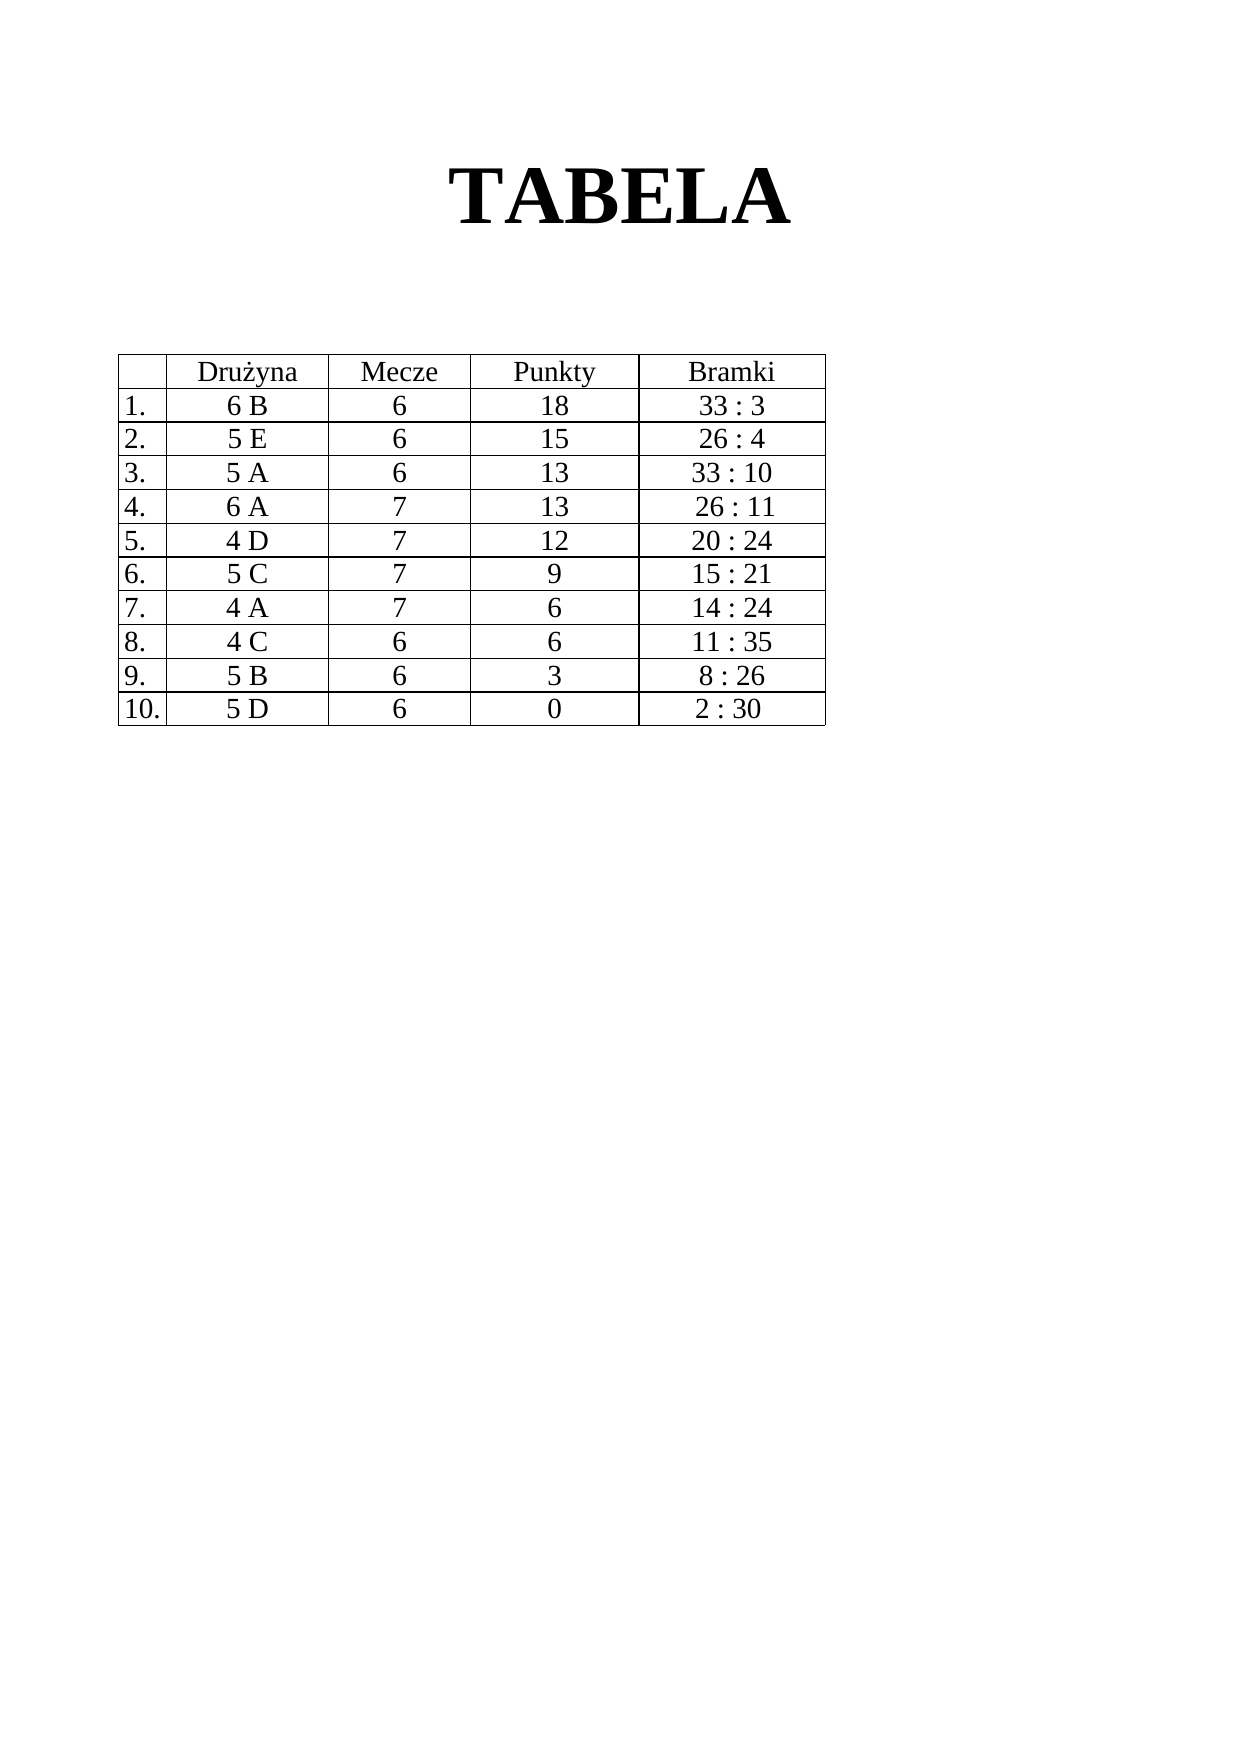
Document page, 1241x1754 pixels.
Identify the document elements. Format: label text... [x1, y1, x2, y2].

table_cell 18 [471, 389, 638, 421]
table_cell 9 [471, 558, 638, 590]
table_cell 15 : 21 [640, 558, 825, 590]
table_cell 4 A [167, 591, 328, 624]
table_header Punkty [471, 355, 638, 388]
table_cell 2. [119, 423, 166, 455]
table_cell 8 : 26 [640, 659, 825, 691]
table_cell 3. [119, 456, 166, 489]
table_cell 15 [471, 423, 638, 455]
table_cell 26 : 4 [640, 423, 825, 455]
table_cell 20 : 24 [640, 524, 825, 556]
table_cell 6 [329, 456, 470, 489]
table_cell 2 : 30 [640, 693, 825, 725]
table_cell 6. [119, 558, 166, 590]
table_cell 6 [471, 591, 638, 624]
table_cell 33 : 3 [640, 389, 825, 421]
table_cell 7 [329, 591, 470, 624]
table_header [119, 355, 166, 388]
table_cell 3 [471, 659, 638, 691]
table_cell 5 D [167, 693, 328, 725]
table_cell 5 E [167, 423, 328, 455]
table_cell 6 [329, 625, 470, 658]
table_cell 5 B [167, 659, 328, 691]
table_cell 4 D [167, 524, 328, 556]
table_cell 13 [471, 490, 638, 523]
table_cell 6 [329, 659, 470, 691]
table_cell 7 [329, 524, 470, 556]
text TABELA [118, 146, 1122, 242]
table_cell 33 : 10 [640, 456, 825, 489]
table_cell 7. [119, 591, 166, 624]
table_cell 11 : 35 [640, 625, 825, 658]
table_cell 5 A [167, 456, 328, 489]
table_cell 6 A [167, 490, 328, 523]
table_header Drużyna [167, 355, 328, 388]
table_cell 13 [471, 456, 638, 489]
table_cell 4 C [167, 625, 328, 658]
table_cell 6 [329, 389, 470, 421]
table_cell 4. [119, 490, 166, 523]
table_cell 5 C [167, 558, 328, 590]
table_cell 9. [119, 659, 166, 691]
table_cell 6 [329, 693, 470, 725]
table_cell 6 [329, 423, 470, 455]
table_cell 0 [471, 693, 638, 725]
table_cell 12 [471, 524, 638, 556]
table_header Bramki [640, 355, 825, 388]
table_header Mecze [329, 355, 470, 388]
table_cell 1. [119, 389, 166, 421]
table_cell 8. [119, 625, 166, 658]
table_cell 7 [329, 558, 470, 590]
table_cell 6 [471, 625, 638, 658]
table_cell 14 : 24 [640, 591, 825, 624]
table_cell 10. [119, 693, 166, 725]
table_cell 26 : 11 [640, 490, 825, 523]
table_cell 6 B [167, 389, 328, 421]
table_cell 5. [119, 524, 166, 556]
table_cell 7 [329, 490, 470, 523]
